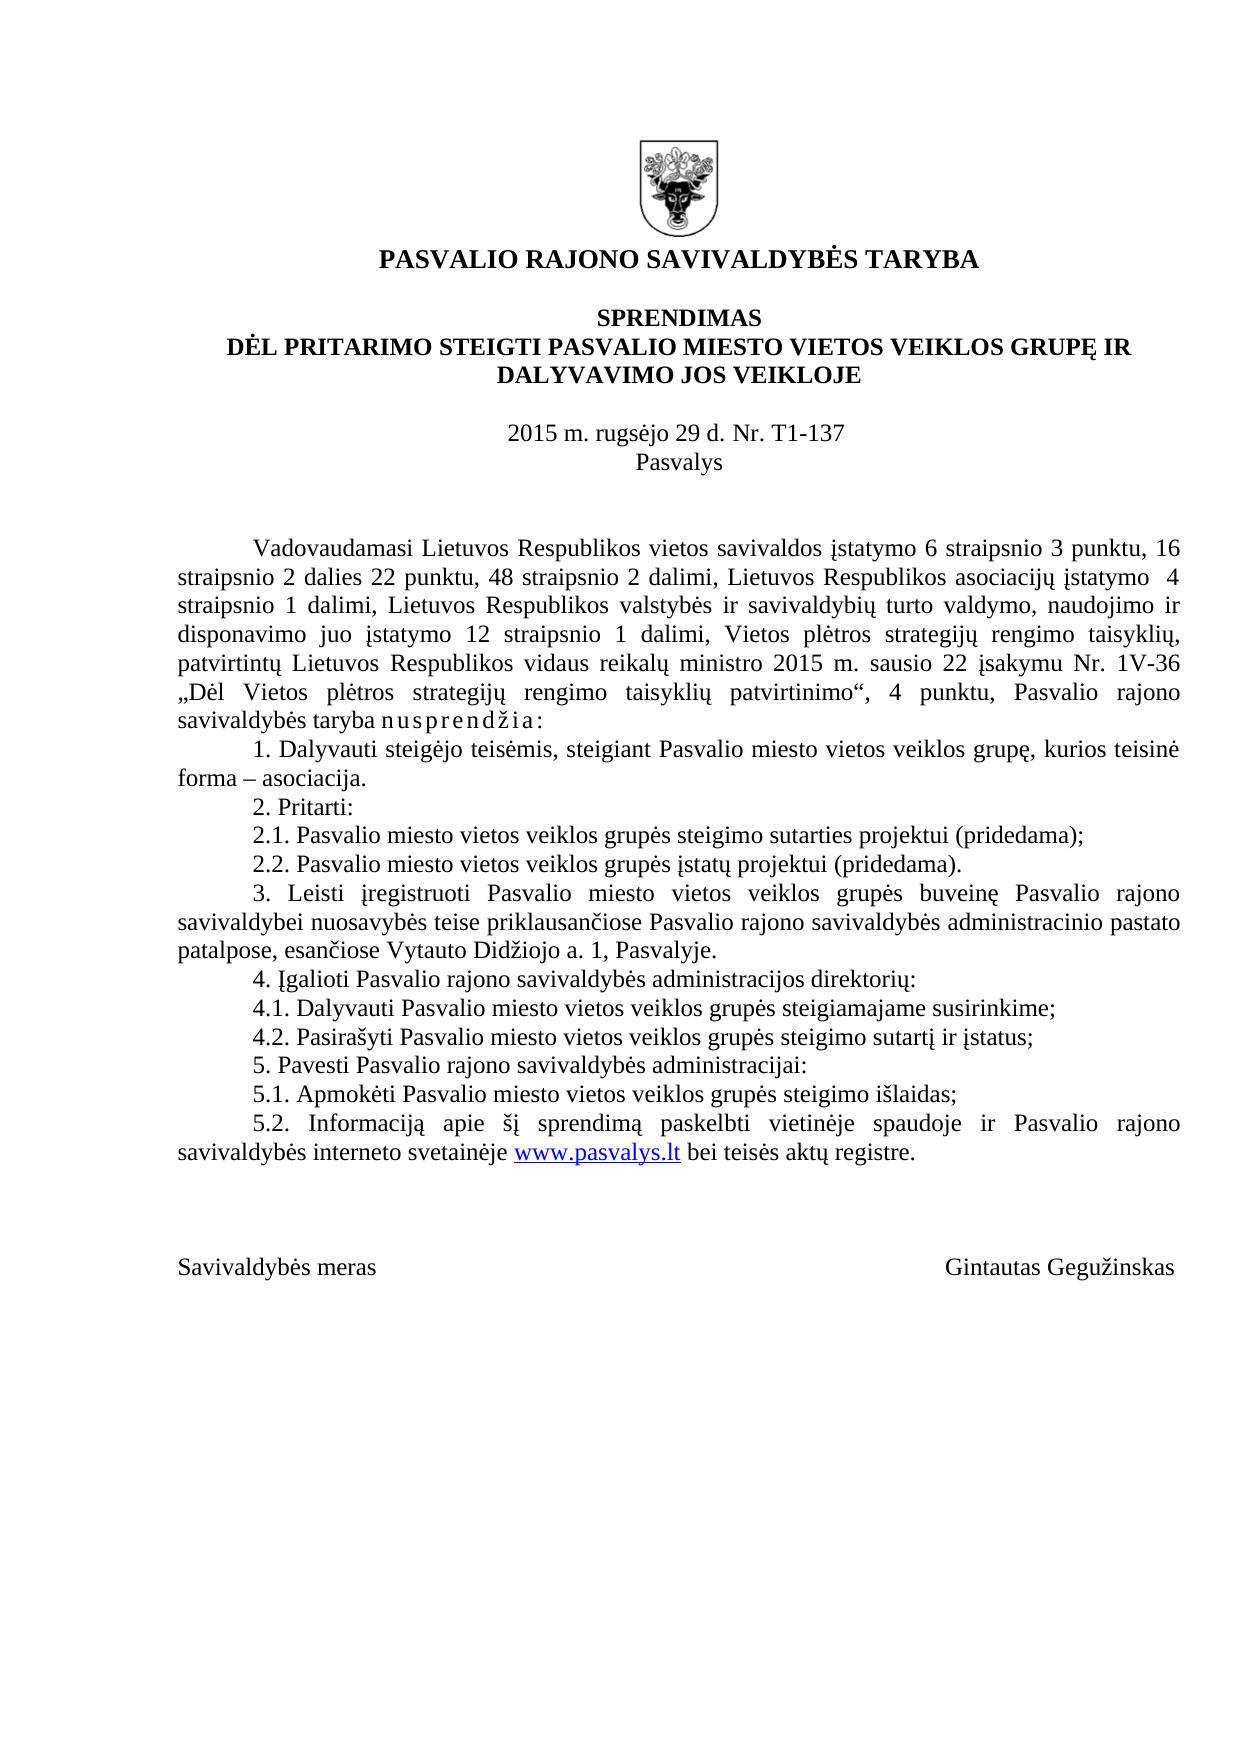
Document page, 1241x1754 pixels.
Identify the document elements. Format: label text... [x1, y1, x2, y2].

text Pasvalio rajono savivaldybės taryba [177, 243, 1181, 274]
text 2. Pritarti: [177, 792, 1181, 821]
text 3. Leisti įregistruoti Pasvalio miesto vietos veiklos grupės buveinę Pasvalio rajono savivaldybei nuosavybės teise priklausančiose Pasvalio rajono savivaldybės administracinio pastato patalpose, esančiose Vytauto Didžiojo a. 1, Pasvalyje. [177, 878, 1181, 964]
text 2015 m. rugsėjo 29 d. Nr. T1-137 [177, 418, 1181, 447]
text 2.2. Pasvalio miesto vietos veiklos grupės įstatų projektui (pridedama). [177, 849, 1181, 878]
text 5.1. Apmokėti Pasvalio miesto vietos veiklos grupės steigimo išlaidas; [177, 1079, 1181, 1108]
text Savivaldybės meras Gintautas Gegužinskas [177, 1252, 1181, 1281]
text 5. Pavesti Pasvalio rajono savivaldybės administracijai: [177, 1051, 1181, 1079]
text 5.2. Informaciją apie šį sprendimą paskelbti vietinėje spaudoje ir Pasvalio rajono savivaldybės interneto svetainėje www.pasvalys.lt bei teisės aktų registre. [177, 1108, 1181, 1166]
text 2.1. Pasvalio miesto vietos veiklos grupės steigimo sutarties projektui (pridedama); [177, 821, 1181, 849]
text 4.2. Pasirašyti Pasvalio miesto vietos veiklos grupės steigimo sutartį ir įstatus; [177, 1022, 1181, 1051]
text Vadovaudamasi Lietuvos Respublikos vietos savivaldos įstatymo 6 straipsnio 3 punktu, 16 straipsnio 2 dalies 22 punktu, 48 straipsnio 2 dalimi, Lietuvos Respublikos asociacijų įstatymo 4 straipsnio 1 dalimi, Lietuvos Respublikos valstybės ir savivaldybių turto valdymo, naudojimo ir disponavimo juo įstatymo 12 straipsnio 1 dalimi, Vietos plėtros strategijų rengimo taisyklių, patvirtintų Lietuvos Respublikos vidaus reikalų ministro 2015 m. sausio 22 įsakymu Nr. 1V-36 „Dėl Vietos plėtros strategijų rengimo taisyklių patvirtinimo“, 4 punktu, Pasvalio rajono savivaldybės taryba nusprendžia: [177, 533, 1181, 734]
text 4. Įgalioti Pasvalio rajono savivaldybės administracijos direktorių: [177, 964, 1181, 993]
text Pasvalys [177, 447, 1181, 476]
text Sprendimas [177, 303, 1181, 332]
text Dėl pritarimo steigti pasvalio miesto vietos veiklos grupę ir dalyvavimo jos veikloje [177, 332, 1181, 389]
text 4.1. Dalyvauti Pasvalio miesto vietos veiklos grupės steigiamajame susirinkime; [177, 993, 1181, 1022]
text 1. Dalyvauti steigėjo teisėmis, steigiant Pasvalio miesto vietos veiklos grupę, kurios teisinė forma – asociacija. [177, 734, 1181, 792]
